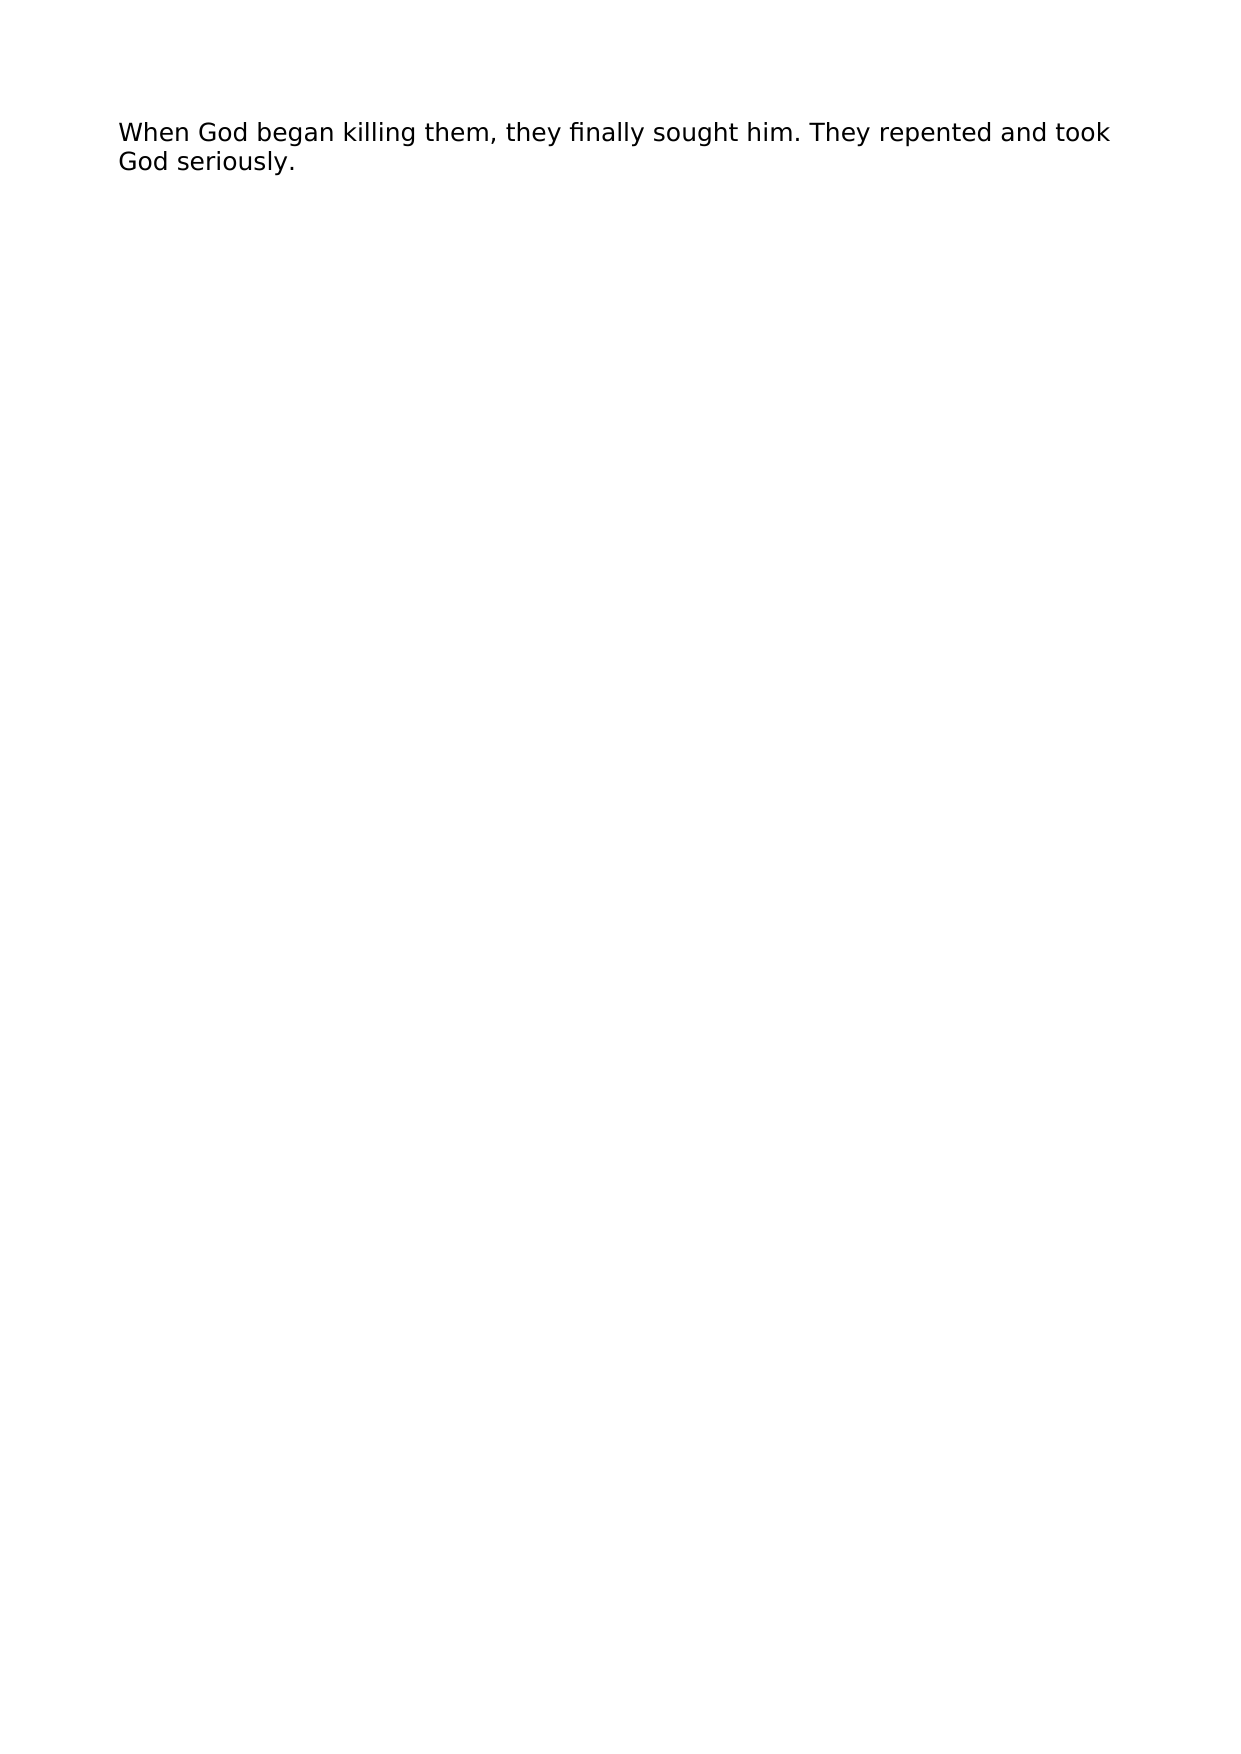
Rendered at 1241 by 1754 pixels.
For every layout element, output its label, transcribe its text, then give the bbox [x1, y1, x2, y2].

text When God began killing them, they finally sought him. They repented and took God seriously. [118, 118, 1122, 176]
